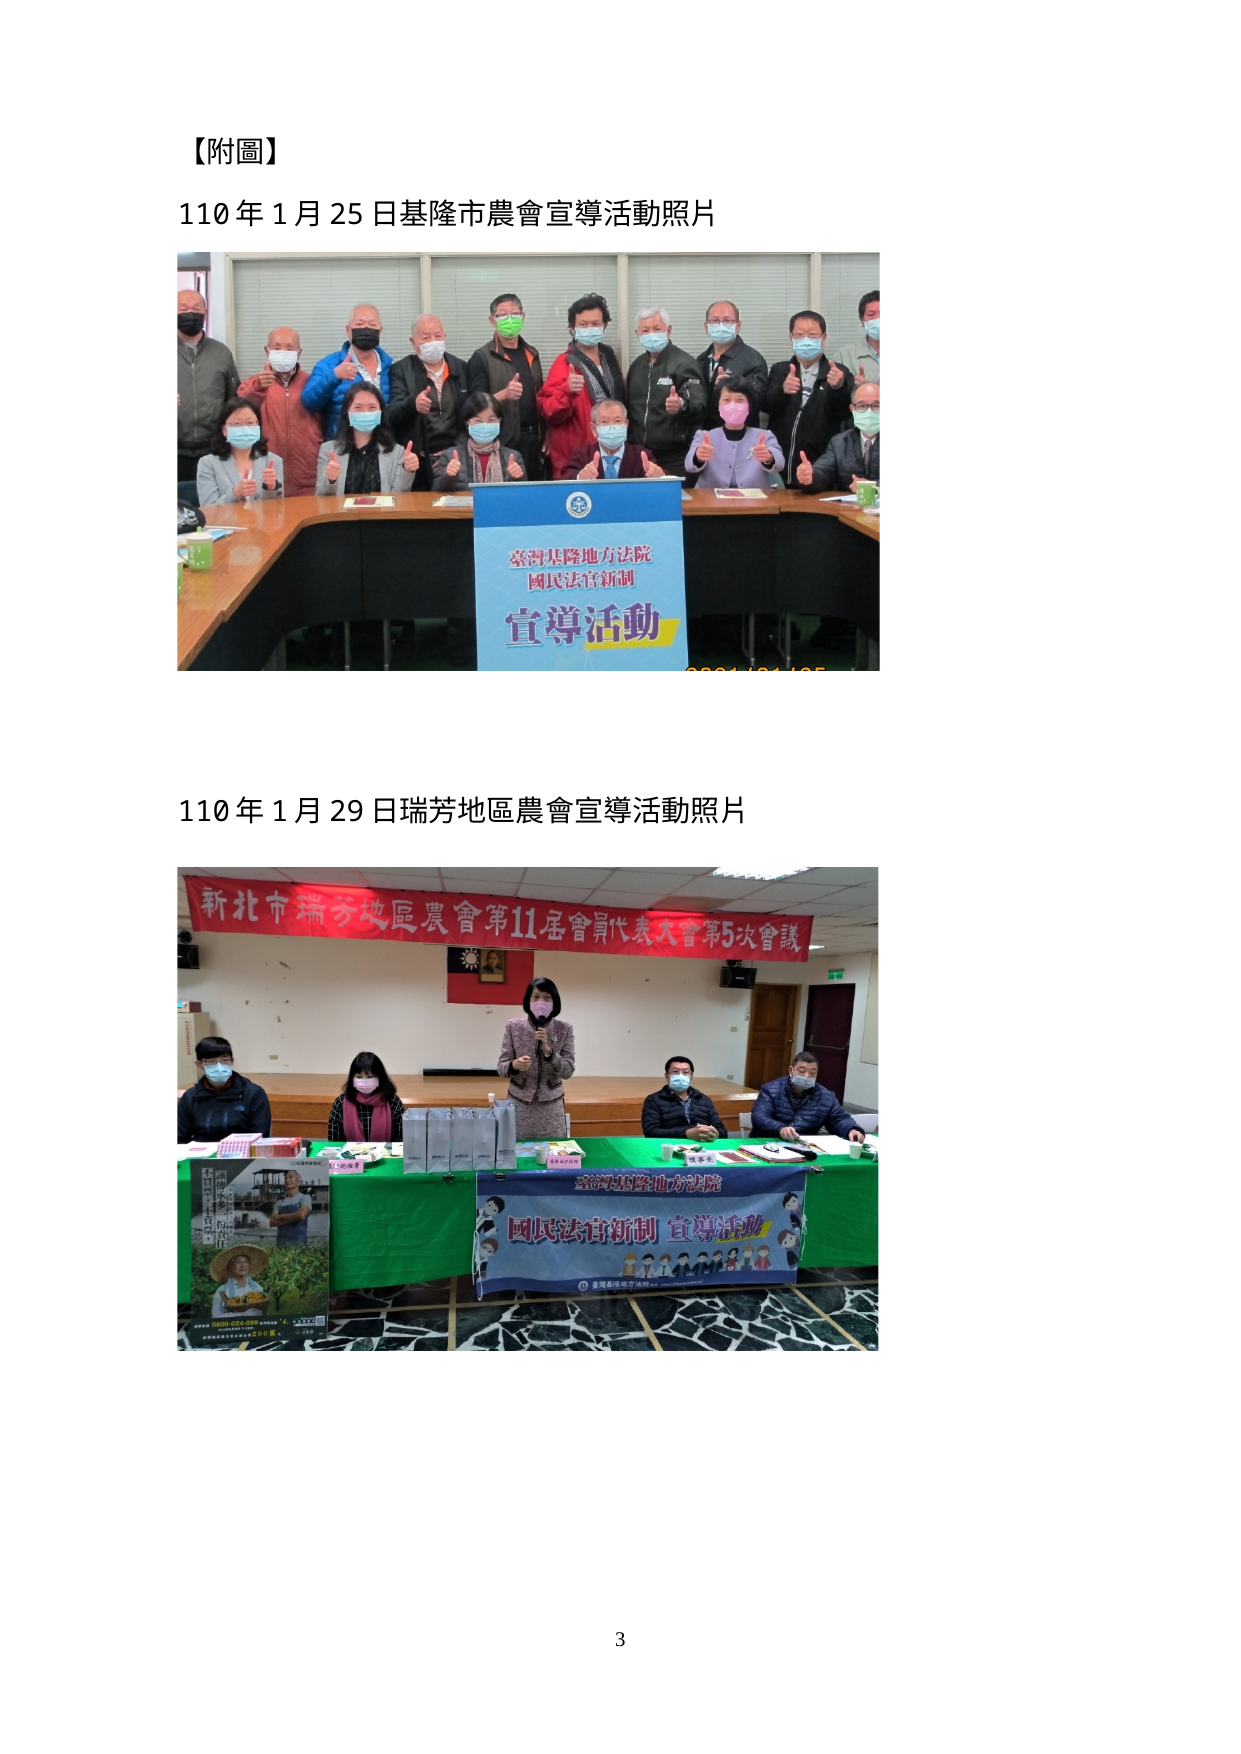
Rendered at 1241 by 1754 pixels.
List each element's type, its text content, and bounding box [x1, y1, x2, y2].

text 110年1月25日基隆市農會宣導活動照片 [177, 170, 1063, 233]
text 【附圖】 [177, 108, 1063, 170]
text 110年1月29日瑞芳地區農會宣導活動照片 [177, 767, 1063, 829]
